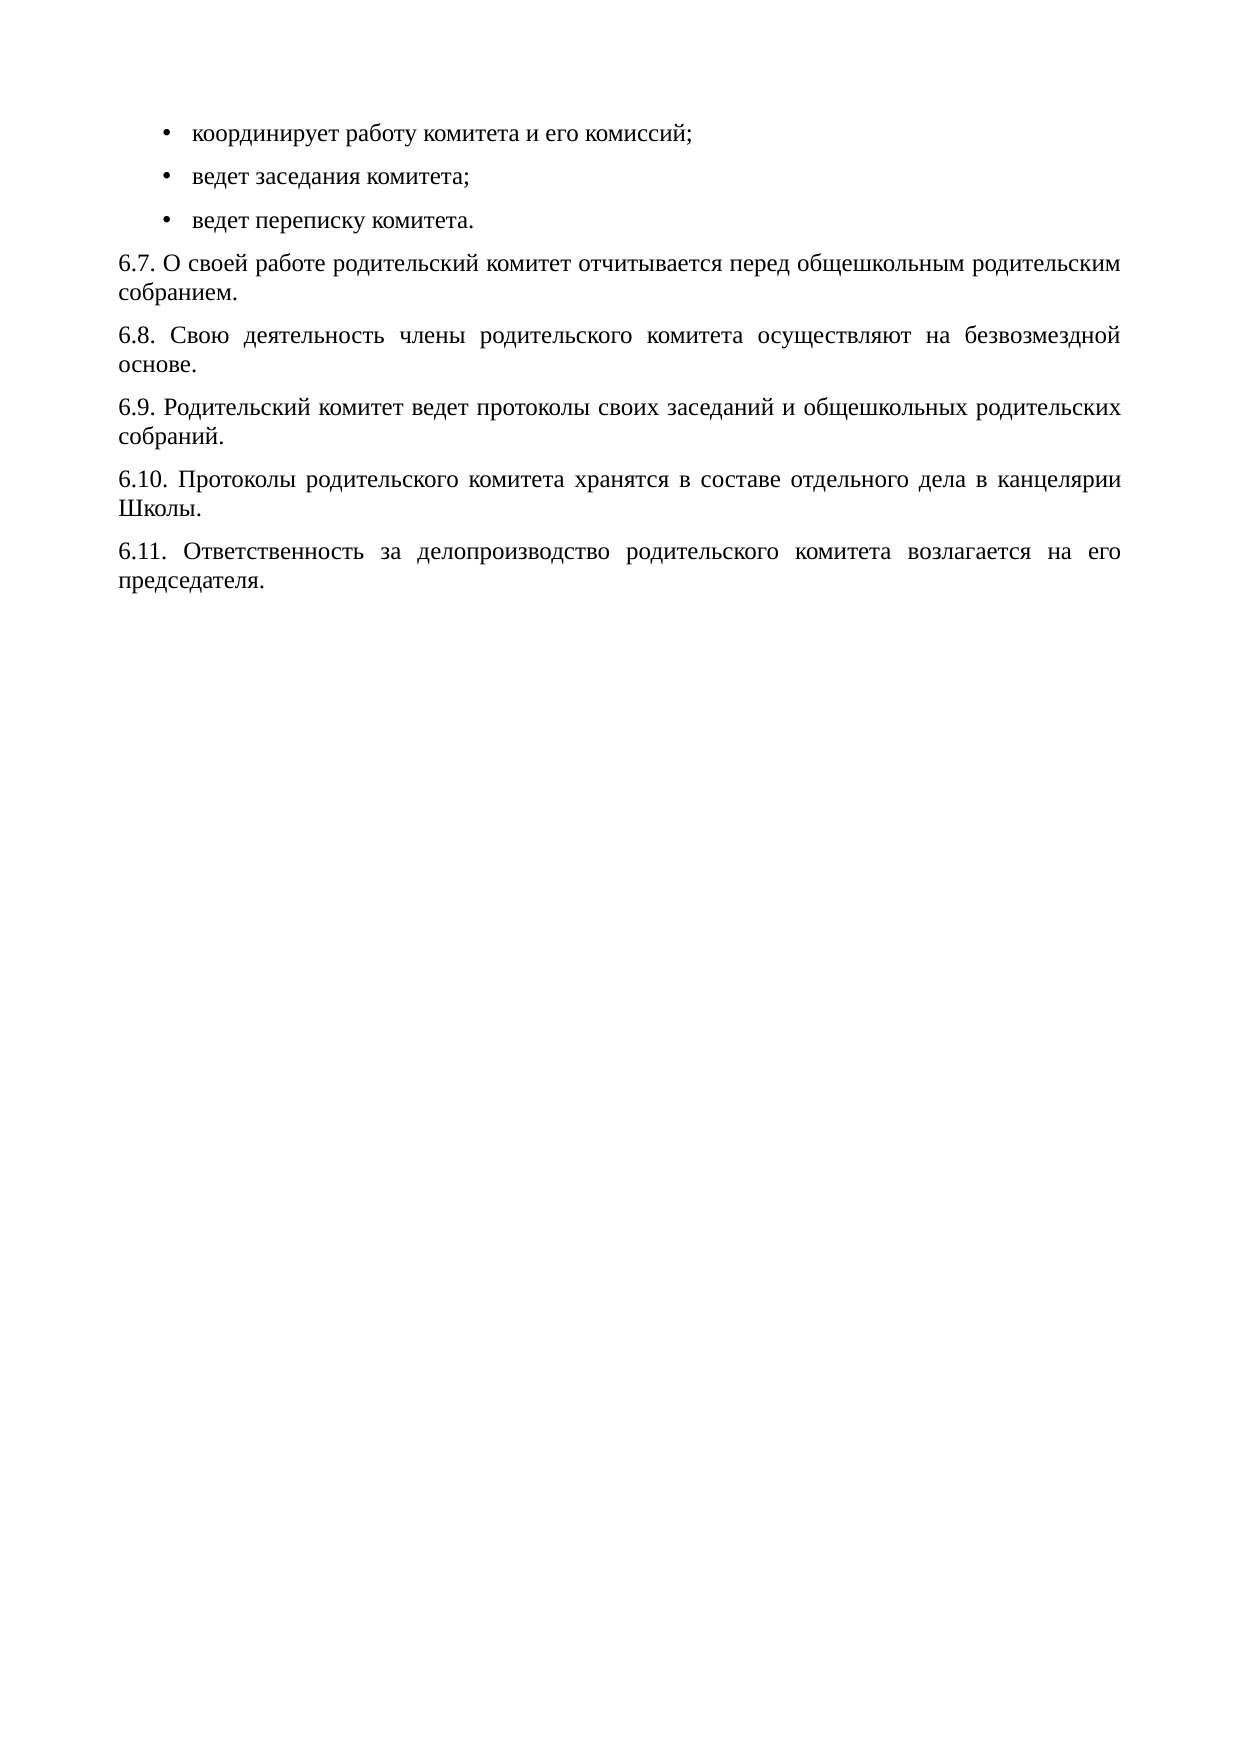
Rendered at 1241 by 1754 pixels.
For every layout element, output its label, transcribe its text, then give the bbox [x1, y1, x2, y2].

text 6.10. Протоколы родительского комитета хранятся в составе отдельного дела в канцелярии Школы. [118, 464, 1122, 522]
list ведет заседания комитета; [162, 161, 1122, 190]
text 6.9. Родительский комитет ведет протоколы своих заседаний и общешкольных родительских собраний. [118, 392, 1122, 450]
text 6.7. О своей работе родительский комитет отчитывается перед общешкольным родительским собранием. [118, 248, 1122, 306]
text 6.11. Ответственность за делопроизводство родительского комитета возлагается на его председателя. [118, 536, 1122, 594]
list ведет переписку комитета. [162, 205, 1122, 233]
text 6.8. Свою деятельность члены родительского комитета осуществляют на безвозмездной основе. [118, 320, 1122, 378]
list координирует работу комитета и его комиссий; [162, 118, 1122, 147]
